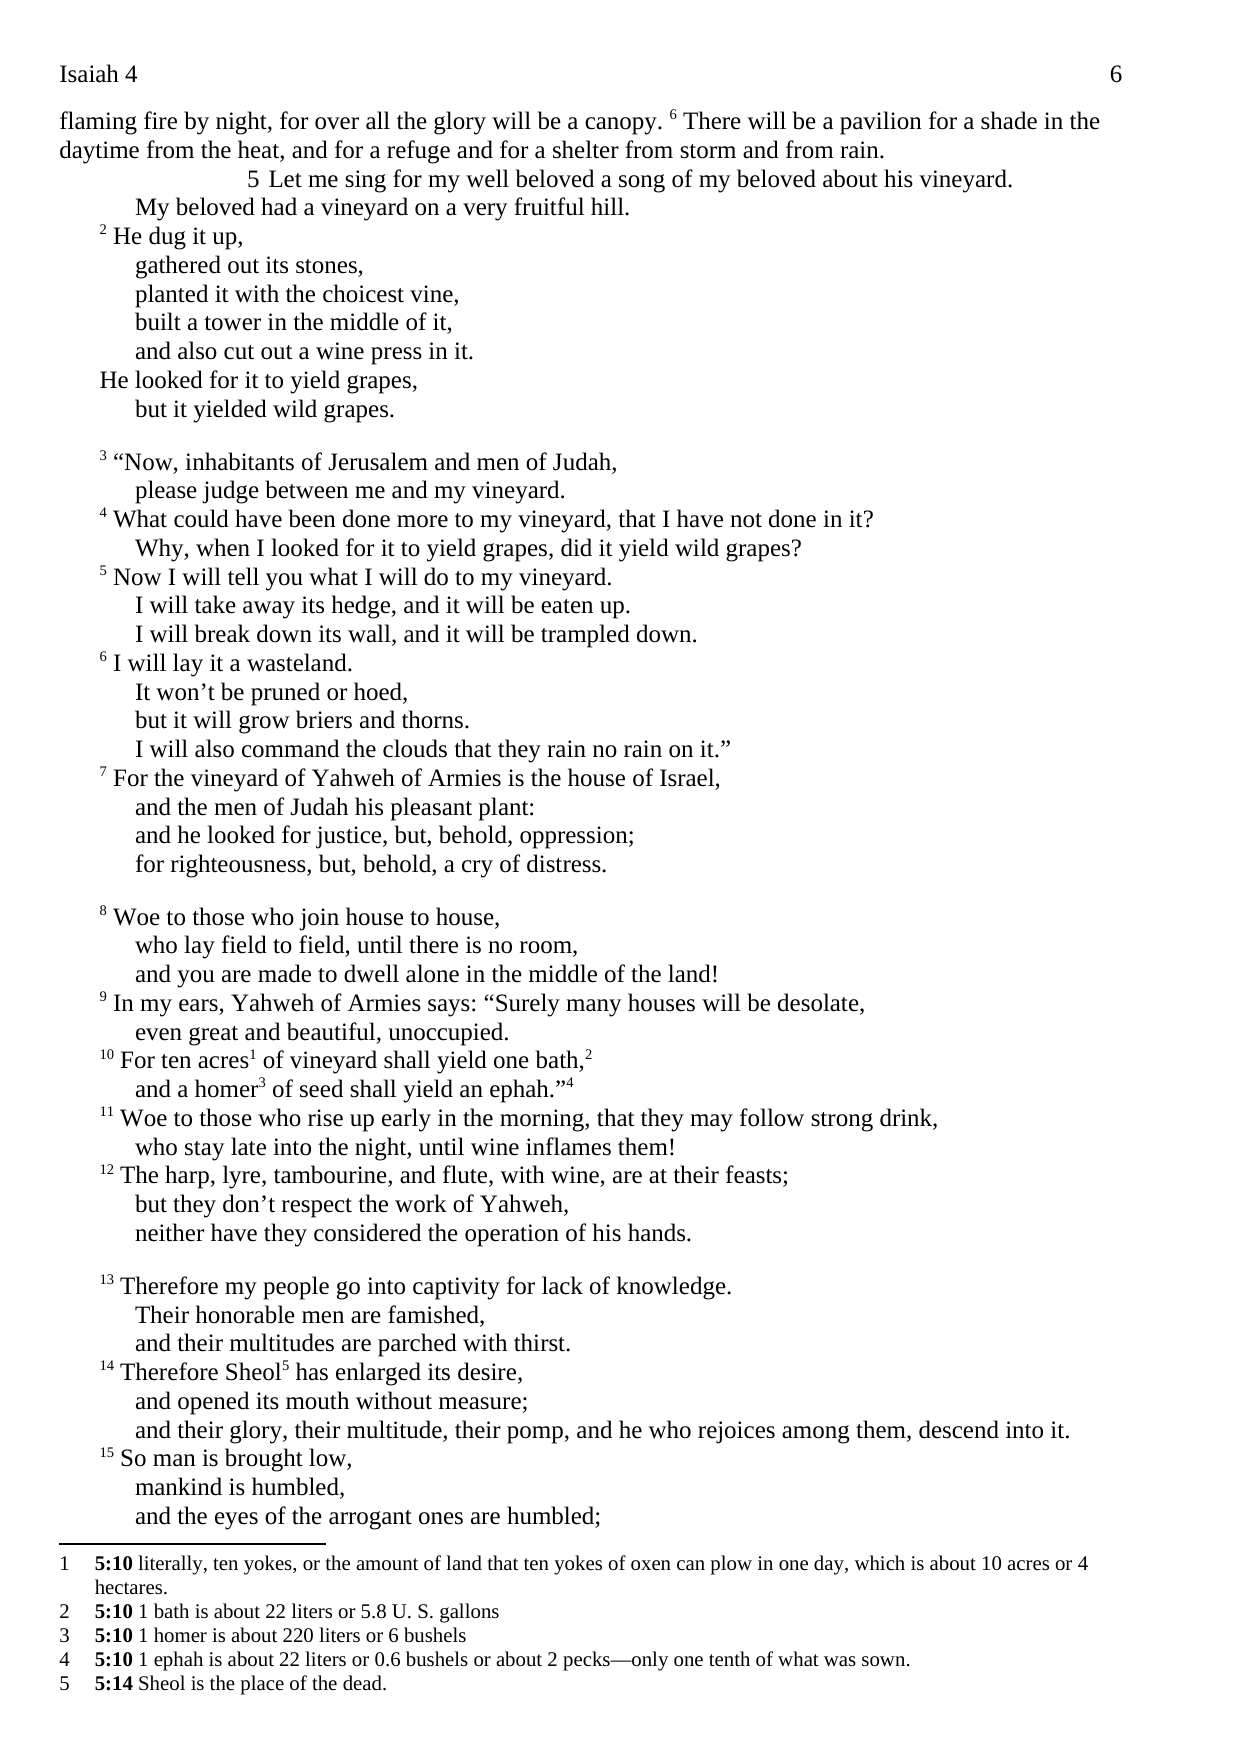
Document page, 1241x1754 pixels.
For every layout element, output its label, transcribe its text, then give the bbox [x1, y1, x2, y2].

text 5:14 Sheol is the place of the dead. [59, 1671, 1122, 1695]
text but it yielded wild grapes. [135, 394, 1122, 422]
text 9 In my ears, Yahweh of Armies says: “Surely many houses will be desolate, [99, 988, 1122, 1017]
text please judge between me and my vineyard. [135, 475, 1122, 504]
text who stay late into the night, until wine inflames them! [135, 1132, 1122, 1161]
text 14 Therefore Sheol has enlarged its desire, [99, 1357, 1122, 1386]
text 6 I will lay it a wasteland. [99, 648, 1122, 677]
text 11 Woe to those who rise up early in the morning, that they may follow strong drink, [99, 1103, 1122, 1132]
text and their glory, their multitude, their pomp, and he who rejoices among them, descend into it. [135, 1415, 1122, 1443]
text 5:10 literally, ten yokes, or the amount of land that ten yokes of oxen can plow in one day, which is about 10 acres or 4 hectares. [59, 1551, 1122, 1599]
text neither have they considered the operation of his hands. [135, 1218, 1122, 1247]
text 5:10 1 bath is about 22 liters or 5.8 U. S. gallons [59, 1599, 1122, 1623]
text Why, when I looked for it to yield grapes, did it yield wild grapes? [135, 533, 1122, 562]
text and the eyes of the arrogant ones are humbled; [135, 1501, 1122, 1530]
text He looked for it to yield grapes, [99, 365, 1122, 394]
text gathered out its stones, [135, 250, 1122, 279]
text but it will grow briers and thorns. [135, 705, 1122, 734]
text 5Let me sing for my well beloved a song of my beloved about his vineyard. [247, 164, 1122, 192]
text 5:10 1 homer is about 220 liters or 6 bushels [59, 1623, 1122, 1647]
text I will take away its hedge, and it will be eaten up. [135, 590, 1122, 619]
text 5:10 1 ephah is about 22 liters or 0.6 bushels or about 2 pecks—only one tenth of what was sown. [59, 1647, 1122, 1671]
text and a homer of seed shall yield an ephah.” [135, 1074, 1122, 1103]
text built a tower in the middle of it, [135, 307, 1122, 336]
text even great and beautiful, unoccupied. [135, 1017, 1122, 1046]
text and also cut out a wine press in it. [135, 336, 1122, 365]
text 7 For the vineyard of Yahweh of Armies is the house of Israel, [99, 763, 1122, 792]
text My beloved had a vineyard on a very fruitful hill. [135, 192, 1122, 221]
text I will also command the clouds that they rain no rain on it.” [135, 734, 1122, 763]
text 12 The harp, lyre, tambourine, and flute, with wine, are at their feasts; [99, 1161, 1122, 1189]
text flaming fire by night, for over all the glory will be a canopy. 6 There will be a pavilion for a shade in the daytime from the heat, and for a refuge and for a shelter from storm and from rain. [59, 106, 1122, 164]
text 15 So man is brought low, [99, 1443, 1122, 1472]
text 10 For ten acres of vineyard shall yield one bath, [99, 1046, 1122, 1074]
text 3 “Now, inhabitants of Jerusalem and men of Judah, [99, 447, 1122, 475]
text I will break down its wall, and it will be trampled down. [135, 619, 1122, 648]
text 13 Therefore my people go into captivity for lack of knowledge. [99, 1271, 1122, 1300]
text and opened its mouth without measure; [135, 1386, 1122, 1415]
text and he looked for justice, but, behold, oppression; [135, 820, 1122, 849]
text 5 Now I will tell you what I will do to my vineyard. [99, 562, 1122, 590]
text and you are made to dwell alone in the middle of the land! [135, 959, 1122, 988]
text but they don’t respect the work of Yahweh, [135, 1189, 1122, 1218]
text 4 What could have been done more to my vineyard, that I have not done in it? [99, 504, 1122, 533]
text for righteousness, but, behold, a cry of distress. [135, 849, 1122, 878]
text who lay field to field, until there is no room, [135, 931, 1122, 959]
text and the men of Judah his pleasant plant: [135, 792, 1122, 820]
text 2 He dug it up, [99, 221, 1122, 250]
text mankind is humbled, [135, 1472, 1122, 1501]
text and their multitudes are parched with thirst. [135, 1328, 1122, 1357]
text Their honorable men are famished, [135, 1300, 1122, 1328]
text It won’t be pruned or hoed, [135, 677, 1122, 705]
text 8 Woe to those who join house to house, [99, 902, 1122, 931]
text planted it with the choicest vine, [135, 279, 1122, 307]
